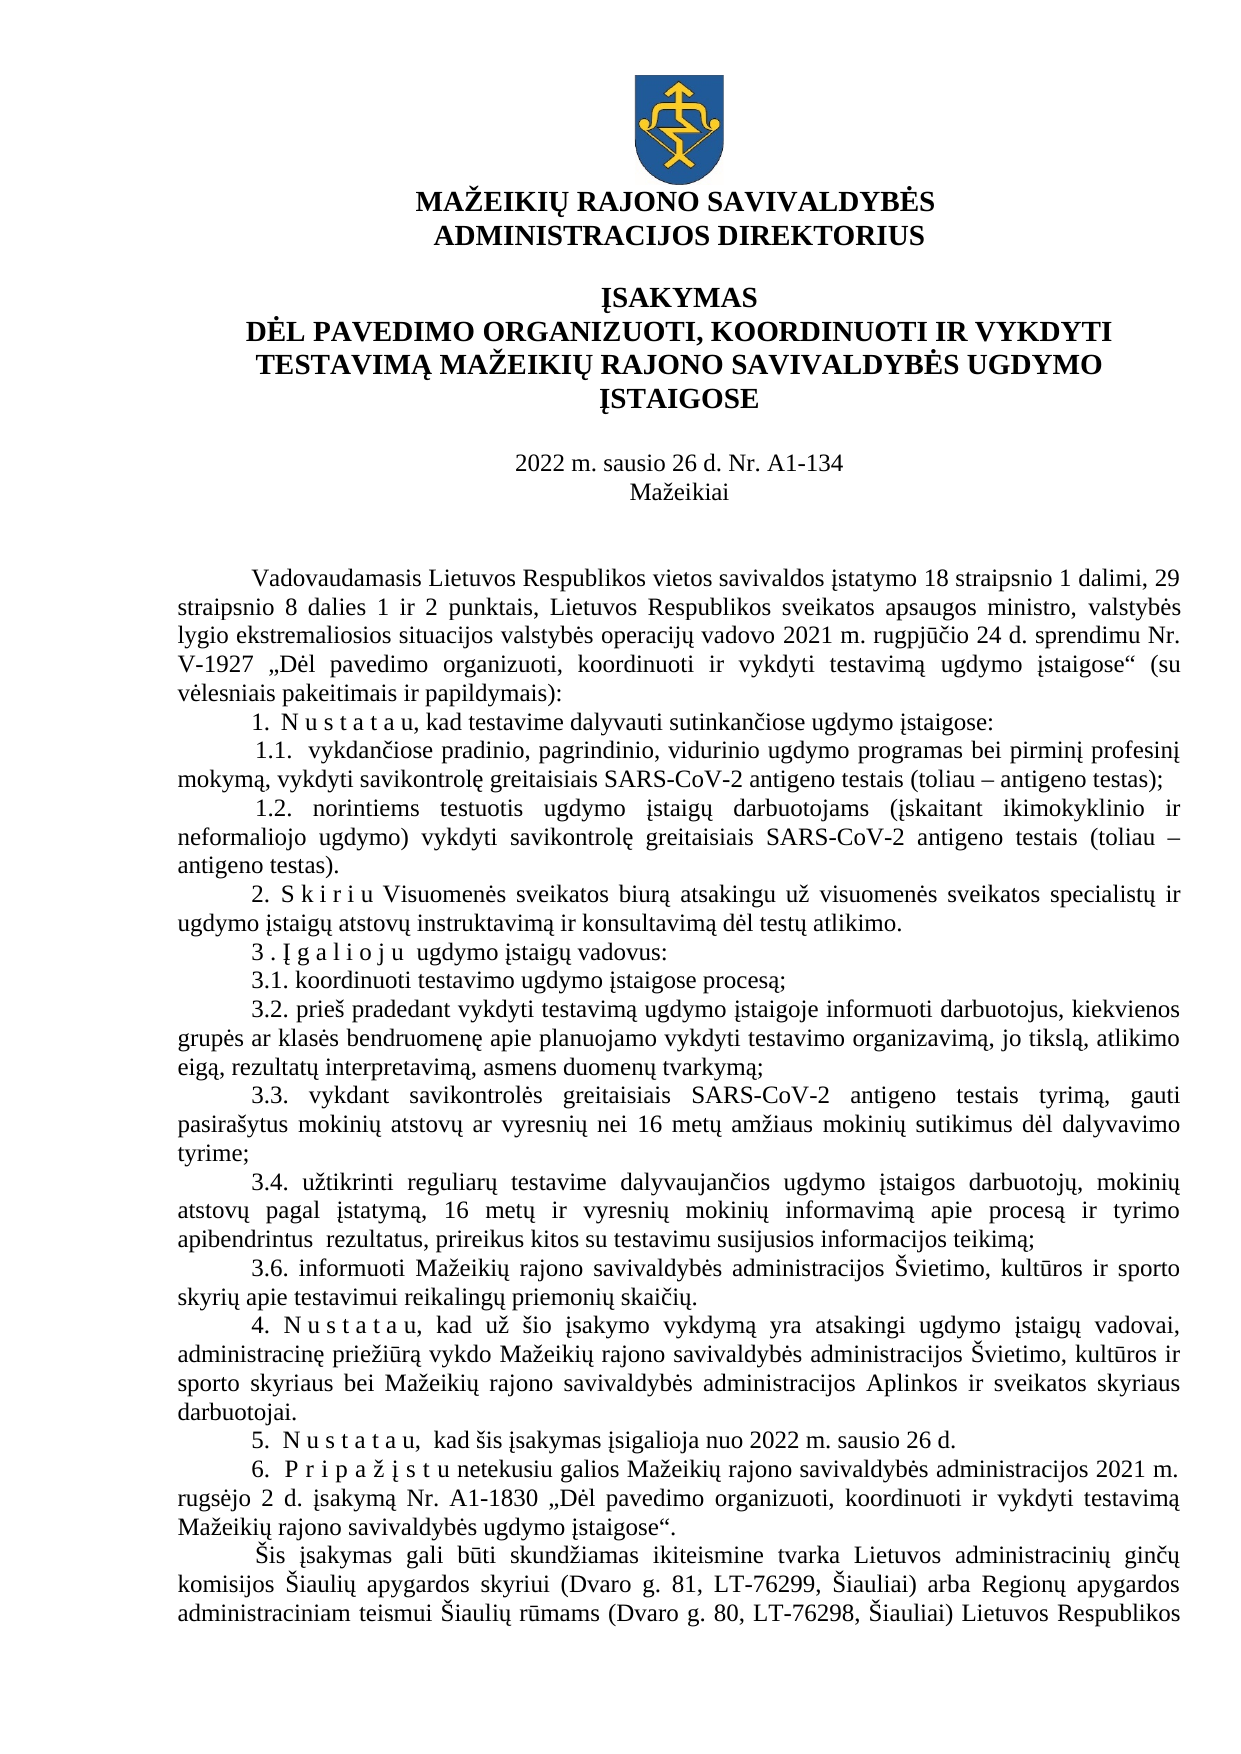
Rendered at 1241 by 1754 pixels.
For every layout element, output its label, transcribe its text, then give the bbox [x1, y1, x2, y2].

text 3. Įgalioju ugdymo įstaigų vadovus: [177, 937, 1181, 965]
text 3.3. vykdant savikontrolės greitaisiais SARS-CoV-2 antigeno testais tyrimą, gauti pasirašytus mokinių atstovų ar vyresnių nei 16 metų amžiaus mokinių sutikimus dėl dalyvavimo tyrime; [177, 1080, 1181, 1167]
text 4. Nustatau, kad už šio įsakymo vykdymą yra atsakingi ugdymo įstaigų vadovai, administracinę priežiūrą vykdo Mažeikių rajono savivaldybės administracijos Švietimo, kultūros ir sporto skyriaus bei Mažeikių rajono savivaldybės administracijos Aplinkos ir sveikatos skyriaus darbuotojai. [177, 1310, 1181, 1425]
text 6. P r i p a ž į s t u netekusiu galios Mažeikių rajono savivaldybės administracijos 2021 m. rugsėjo 2 d. įsakymą Nr. A1-1830 „Dėl pavedimo organizuoti, koordinuoti ir vykdyti testavimą Mažeikių rajono savivaldybės ugdymo įstaigose“. [177, 1454, 1181, 1540]
text 1.1. vykdančiose pradinio, pagrindinio, vidurinio ugdymo programas bei pirminį profesinį mokymą, vykdyti savikontrolę greitaisiais SARS-CoV-2 antigeno testais (toliau – antigeno testas); [177, 735, 1181, 793]
text ĮSAKYMAS [177, 280, 1181, 314]
text 1. N u s t a t a u, kad testavime dalyvauti sutinkančiose ugdymo įstaigose: [177, 707, 1181, 735]
text 5. N u s t a t a u, kad šis įsakymas įsigalioja nuo 2022 m. sausio 26 d. [177, 1425, 1181, 1454]
text 1.2. norintiems testuotis ugdymo įstaigų darbuotojams (įskaitant ikimokyklinio ir neformaliojo ugdymo) vykdyti savikontrolę greitaisiais SARS-CoV-2 antigeno testais (toliau – antigeno testas). [177, 793, 1181, 879]
text 3.4. užtikrinti reguliarų testavime dalyvaujančios ugdymo įstaigos darbuotojų, mokinių atstovų pagal įstatymą, 16 metų ir vyresnių mokinių informavimą apie procesą ir tyrimo apibendrintus rezultatus, prireikus kitos su testavimu susijusios informacijos teikimą; [177, 1167, 1181, 1253]
text 3.1. koordinuoti testavimo ugdymo įstaigose procesą; [177, 965, 1181, 994]
text Mažeikiai [177, 477, 1181, 505]
text Mažeikių rajono savivaldybės [177, 184, 1181, 218]
text 3.6. informuoti Mažeikių rajono savivaldybės administracijos Švietimo, kultūros ir sporto skyrių apie testavimui reikalingų priemonių skaičių. [177, 1253, 1181, 1310]
text Vadovaudamasis Lietuvos Respublikos vietos savivaldos įstatymo 18 straipsnio 1 dalimi, 29 straipsnio 8 dalies 1 ir 2 punktais, Lietuvos Respublikos sveikatos apsaugos ministro, valstybės lygio ekstremaliosios situacijos valstybės operacijų vadovo 2021 m. rugpjūčio 24 d. sprendimu Nr. V-1927 „Dėl pavedimo organizuoti, koordinuoti ir vykdyti testavimą ugdymo įstaigose“ (su vėlesniais pakeitimais ir papildymais): [177, 563, 1181, 707]
text Šis įsakymas gali būti skundžiamas ikiteismine tvarka Lietuvos administracinių ginčų komisijos Šiaulių apygardos skyriui (Dvaro g. 81, LT-76299, Šiauliai) arba Regionų apygardos administraciniam teismui Šiaulių rūmams (Dvaro g. 80, LT-76298, Šiauliai) Lietuvos Respublikos [177, 1540, 1181, 1627]
text 2022 m. sausio 26 d. Nr. A1-134 [177, 448, 1181, 477]
text 2. Skiriu Visuomenės sveikatos biurą atsakingu už visuomenės sveikatos specialistų ir ugdymo įstaigų atstovų instruktavimą ir konsultavimą dėl testų atlikimo. [177, 879, 1181, 937]
text administraCIJOS DIREKTORIUS [177, 218, 1181, 251]
text DĖL PAVEDIMO ORGANIZUOTI, KOORDINUOTI IR VYKDYTI TESTAVIMĄ MAŽEIKIŲ RAJONO SAVIVALDYBĖS UGDYMO ĮSTAIGOSE [177, 314, 1181, 414]
text 3.2. prieš pradedant vykdyti testavimą ugdymo įstaigoje informuoti darbuotojus, kiekvienos grupės ar klasės bendruomenę apie planuojamo vykdyti testavimo organizavimą, jo tikslą, atlikimo eigą, rezultatų interpretavimą, asmens duomenų tvarkymą; [177, 994, 1181, 1080]
